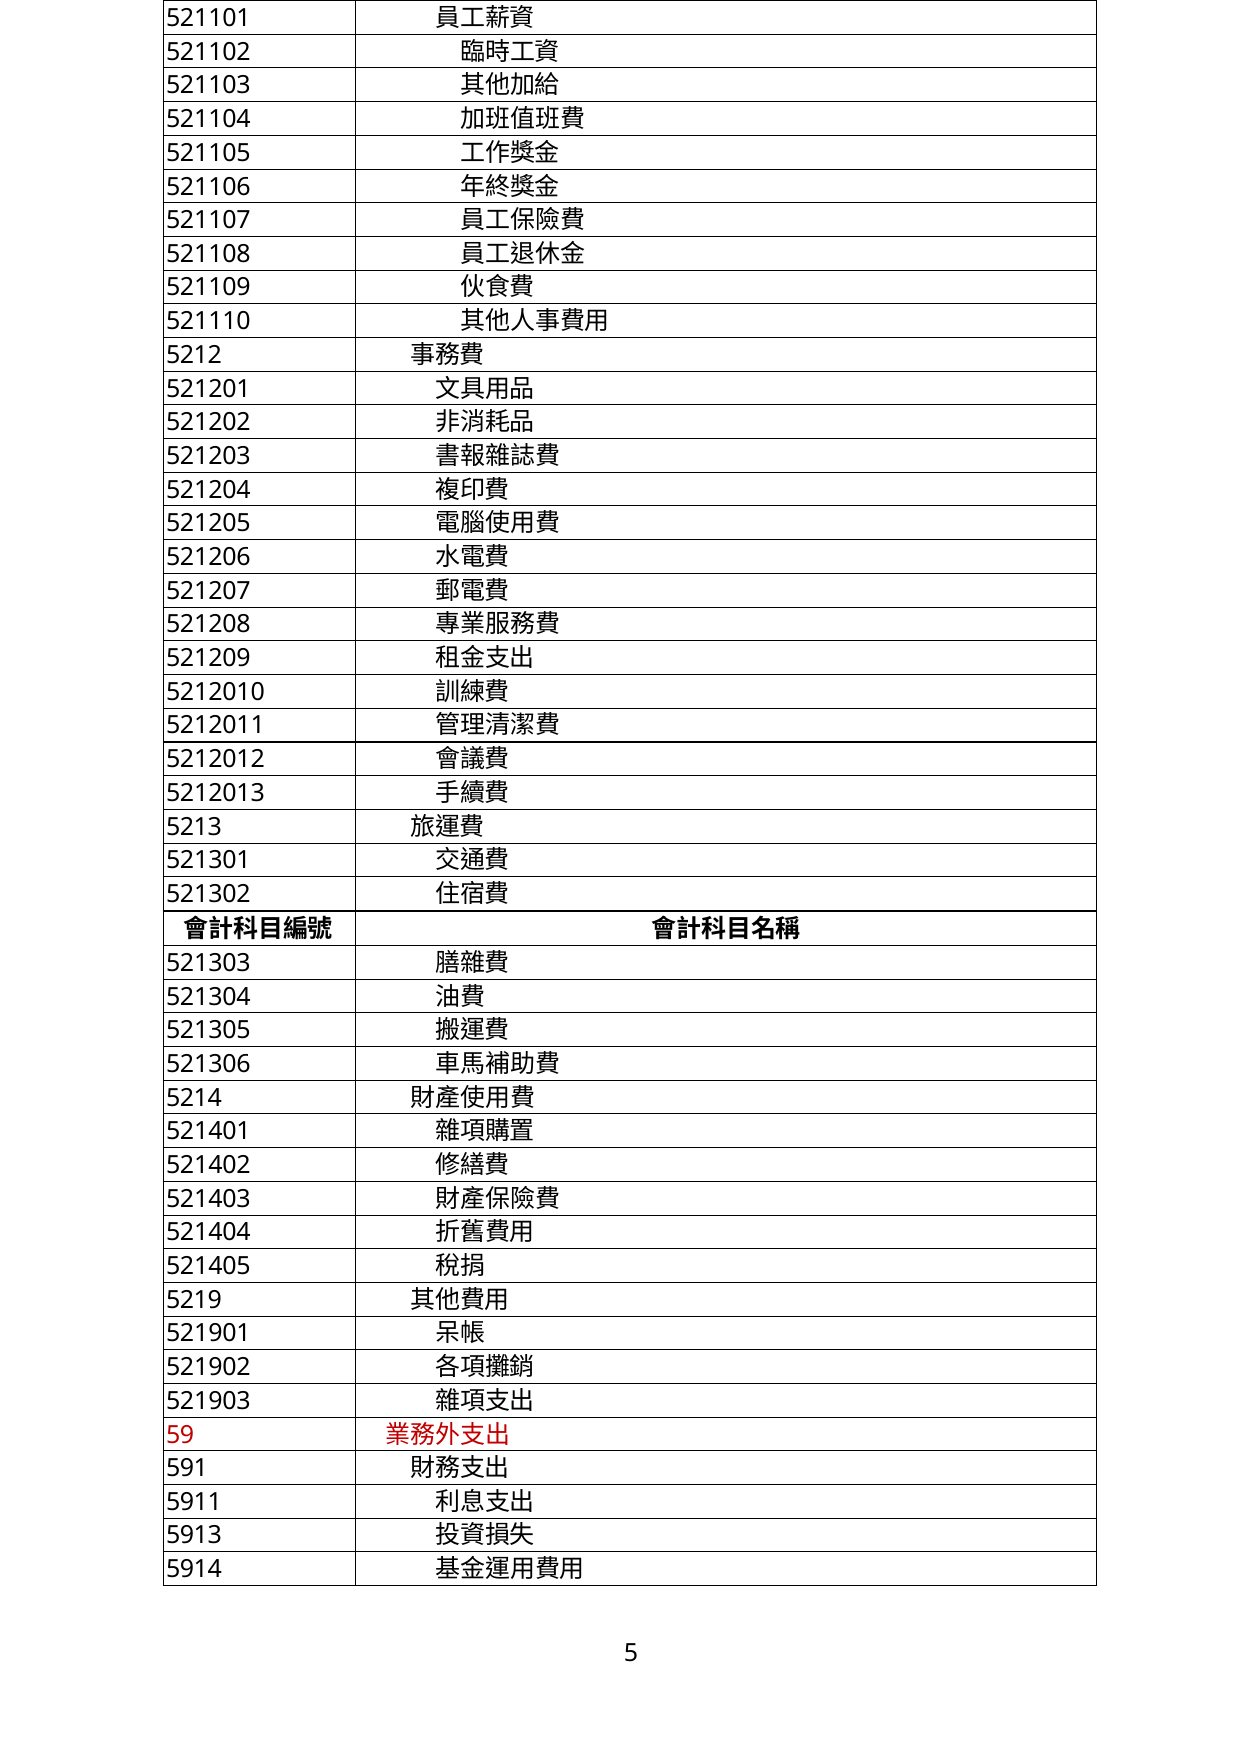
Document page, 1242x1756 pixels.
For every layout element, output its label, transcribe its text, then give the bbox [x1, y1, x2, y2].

table_cell 其他加給 [356, 68, 1096, 101]
table_cell 521405 [164, 1249, 355, 1282]
table_cell 521403 [164, 1182, 355, 1214]
table_cell 折舊費用 [356, 1216, 1096, 1248]
table_cell 投資損失 [356, 1519, 1096, 1551]
table_cell 稅捐 [356, 1249, 1096, 1282]
table_cell 書報雜誌費 [356, 439, 1096, 472]
table_cell 5212010 [164, 675, 355, 707]
table_cell 文具用品 [356, 372, 1096, 404]
table_cell 521401 [164, 1114, 355, 1147]
table_cell 搬運費 [356, 1013, 1096, 1046]
table_cell 呆帳 [356, 1317, 1096, 1349]
table_cell 財務支出 [356, 1451, 1096, 1484]
table_cell 521304 [164, 980, 355, 1012]
table_cell 員工薪資 [356, 1, 1096, 34]
table_cell 521208 [164, 608, 355, 640]
table_cell 臨時工資 [356, 35, 1096, 67]
table_cell 521209 [164, 641, 355, 674]
table_cell 521303 [164, 946, 355, 979]
table_cell 其他費用 [356, 1283, 1096, 1316]
table_header 會計科目編號 [164, 912, 355, 945]
table_cell 5219 [164, 1283, 355, 1316]
table_cell 521202 [164, 405, 355, 438]
table_cell 521402 [164, 1148, 355, 1181]
table_cell 5212011 [164, 709, 355, 741]
table_cell 521105 [164, 136, 355, 168]
table_cell 複印費 [356, 473, 1096, 505]
table_cell 5913 [164, 1519, 355, 1551]
table_cell 521106 [164, 170, 355, 202]
table_cell 業務外支出 [356, 1418, 1096, 1450]
table_cell 521108 [164, 237, 355, 269]
table_cell 5212 [164, 338, 355, 371]
table_cell 雜項購置 [356, 1114, 1096, 1147]
table_cell 521302 [164, 877, 355, 910]
table_cell 訓練費 [356, 675, 1096, 707]
table_cell 工作獎金 [356, 136, 1096, 168]
table_cell 521901 [164, 1317, 355, 1349]
table_cell 521207 [164, 574, 355, 607]
table_cell 利息支出 [356, 1485, 1096, 1518]
table_cell 交通費 [356, 844, 1096, 876]
table_cell 521203 [164, 439, 355, 472]
table_cell 521206 [164, 540, 355, 573]
table_cell 油費 [356, 980, 1096, 1012]
table_cell 伙食費 [356, 271, 1096, 303]
table_cell 事務費 [356, 338, 1096, 371]
table_cell 521306 [164, 1047, 355, 1079]
table_cell 租金支出 [356, 641, 1096, 674]
table_cell 財產保險費 [356, 1182, 1096, 1214]
table_cell 5911 [164, 1485, 355, 1518]
table_cell 車馬補助費 [356, 1047, 1096, 1079]
table_cell 521104 [164, 102, 355, 135]
table_header 會計科目名稱 [356, 912, 1096, 945]
table_cell 59 [164, 1418, 355, 1450]
table_cell 521107 [164, 203, 355, 236]
table_cell 財產使用費 [356, 1081, 1096, 1113]
table_cell 521101 [164, 1, 355, 34]
table_cell 各項攤銷 [356, 1350, 1096, 1383]
table_cell 521110 [164, 304, 355, 337]
table_cell 521102 [164, 35, 355, 67]
table_cell 5212013 [164, 776, 355, 809]
table_cell 會議費 [356, 743, 1096, 775]
table_cell 521103 [164, 68, 355, 101]
table_cell 521109 [164, 271, 355, 303]
table_cell 非消耗品 [356, 405, 1096, 438]
table_cell 電腦使用費 [356, 506, 1096, 539]
table_cell 員工退休金 [356, 237, 1096, 269]
table_cell 專業服務費 [356, 608, 1096, 640]
table_cell 521404 [164, 1216, 355, 1248]
table_cell 膳雜費 [356, 946, 1096, 979]
table_cell 旅運費 [356, 810, 1096, 842]
table_cell 5214 [164, 1081, 355, 1113]
table_cell 521305 [164, 1013, 355, 1046]
table_cell 521903 [164, 1384, 355, 1417]
table_cell 手續費 [356, 776, 1096, 809]
table_cell 521201 [164, 372, 355, 404]
table_cell 521902 [164, 1350, 355, 1383]
table_cell 521204 [164, 473, 355, 505]
table_cell 管理清潔費 [356, 709, 1096, 741]
table_cell 加班值班費 [356, 102, 1096, 135]
table_cell 521205 [164, 506, 355, 539]
table_cell 5212012 [164, 743, 355, 775]
table_cell 其他人事費用 [356, 304, 1096, 337]
table_cell 雜項支出 [356, 1384, 1096, 1417]
table_cell 591 [164, 1451, 355, 1484]
table_cell 郵電費 [356, 574, 1096, 607]
table_cell 修繕費 [356, 1148, 1096, 1181]
table_cell 5213 [164, 810, 355, 842]
table_cell 5914 [164, 1552, 355, 1585]
table_cell 住宿費 [356, 877, 1096, 910]
table_cell 基金運用費用 [356, 1552, 1096, 1585]
table_cell 521301 [164, 844, 355, 876]
table_cell 水電費 [356, 540, 1096, 573]
table_cell 年終獎金 [356, 170, 1096, 202]
table_cell 員工保險費 [356, 203, 1096, 236]
